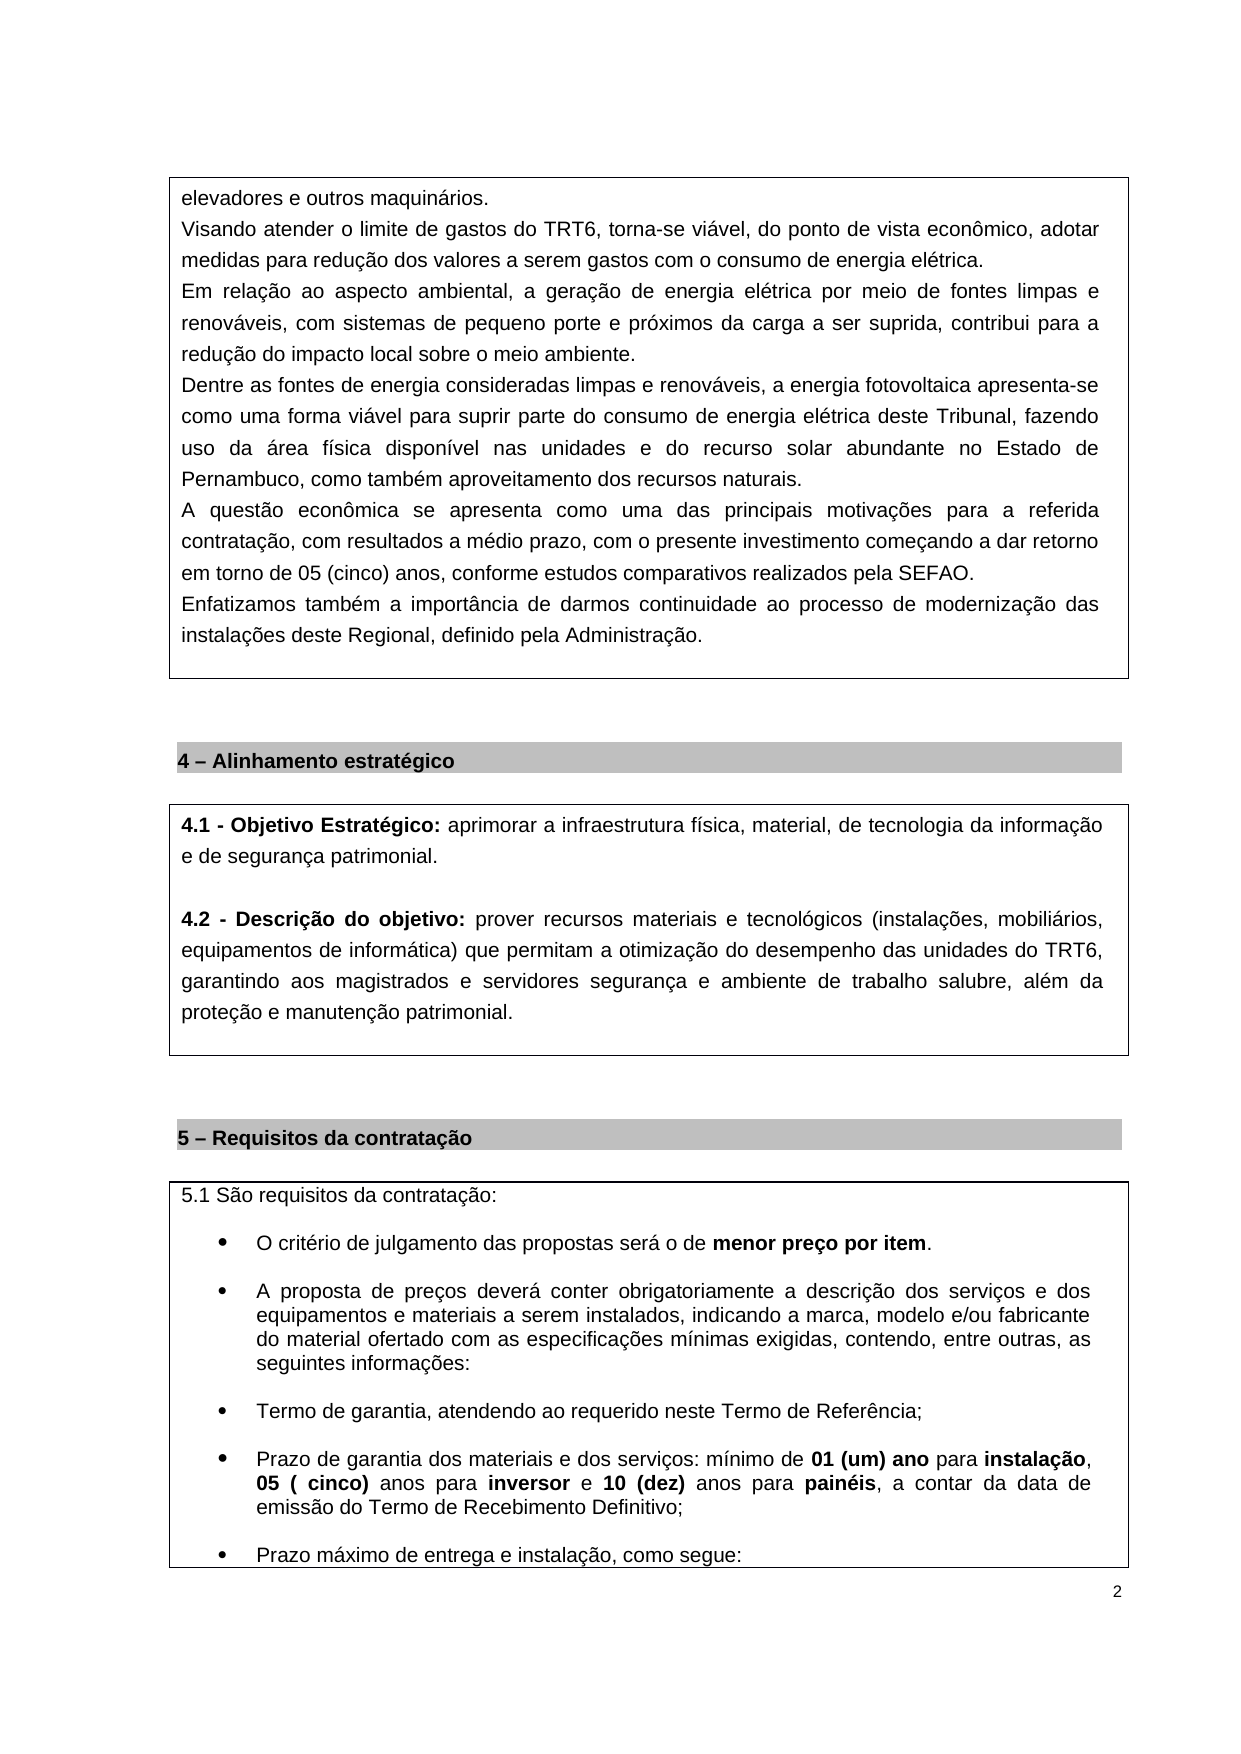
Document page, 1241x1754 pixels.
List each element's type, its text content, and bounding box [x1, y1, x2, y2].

table_header 4.1 - Objetivo Estratégico: aprimorar a infraestrutura física, material, de tecnologia da informação e de segurança patrimonial. 4.2 - Descrição do objetivo: prover recursos materiais e tecnológicos (instalações, mobiliários, equipamentos de informática) que permitam a otimização do desempenho das unidades do TRT6, garantindo aos magistrados e servidores segurança e ambiente de trabalho salubre, além da proteção e manutenção patrimonial. [170, 805, 1128, 1055]
subtitle 5 – Requisitos da contratação [177, 1119, 1122, 1150]
text 4 – Alinhamento estratégico [177, 742, 1122, 773]
table_header 5.1 São requisitos da contratação: O critério de julgamento das propostas será o de menor preço por item. A proposta de preços deverá conter obrigatoriamente a descrição dos serviços e dos equipamentos e materiais a serem instalados, indicando a marca, modelo e/ou fabricante do material ofertado com as especificações mínimas exigidas, contendo, entre outras, as seguintes informações: Termo de garantia, atendendo ao requerido neste Termo de Referência; Prazo de garantia dos materiais e dos serviços: mínimo de 01 (um) ano para instalação, 05 ( cinco) anos para inversor e 10 (dez) anos para painéis, a contar da data de emissão do Termo de Recebimento Definitivo; Prazo máximo de entrega e instalação, como segue: VT de Araripina: 15 (quinze) dias corridos para entrega do projeto, a contar da data inicial constante da ordem de serviço; e 30 (trinta) dias corridos para instalação, a contar da autorização expressa da fiscalização; VT de Salgueiro: 15 (quinze) dias corridos para entrega do projeto, a contar da inicial constante da ordem de serviço; e 30 (trinta) dias corridos para instalação, a contar da autorização expressa da fiscalização; VT de Serra Talhada: 15 (quinze) dias corridos para entrega do projeto, a contar da data inicial constante da ordem de serviço; e 30 (trinta) dias corridos para instalação, a contar da autorização expressa da fiscalização; Comprovação de vistoria prévia nos imóveis objetos da licitação, a qual deverá ser preliminarmente agendada junto a SEFAO na Avenida Cais do Apolo, 739, Anexo I, 1º andar, Bairro do Recife, Recife, Pernambuco, telefones 0(XX)81-3225-3465/0(XX)81-3225-3466, no horário de funcionamento deste Regional. A declaração do licitante de que conhece as condições locais para a execução do objeto supre a necessidade de vistoria técnica; Dos documentos relativos à qualificação técnica: Registro ou inscrição da empresa licitante no CREA ou CAU, conforme as áreas de atuação previstas no Termo de Referência, em plena validade; Comprovação técnico-operacional – apresentação de um ou mais atestados de capacidade técnica, fornecido por pessoa jurídica de direito público ou privado devidamente identificada, em nome do licitante, relativo ao fornecimento com instalação de sistema de geração de energia solar fotovoltaica conectada à rede, do tipo OnGrid. A comprovação da capacidade técnico-operacional poderá ser realizada por meio do somatório de atestados de execução de serviços concomitantes. Comprovação da capacidade técnico-profissional – apresentação de Certidão de Acervo Técnico – CAT, expedida pelo CREA ou CAU da região pertinente, nos termos da legislação aplicável, em nome do(s) responsável(is) técnico(s) e/ou membros da equipe técnica que participarão do fornecimento com instalação, que demonstre a Anotação de Responsabilidade Técnica (ART) ou Registro de Responsabilidade Técnica (RRT), relativo à execução dos serviços que compõem as parcelas de maior relevância técnica e valor significativo da contratação; Os responsáveis técnicos e/ou membros da equipe técnica acima elencados deverão pertencer ao quadro permanente da empresa licitante, na data prevista para entrega da proposta, entendendo-se como tal, para fins deste certame, o sócio que comprove seu vínculo por intermédio de contrato social/estatuto social; o administrador ou o diretor; o empregado devidamente registrado em Carteira de Trabalho e Previdência Social; e o prestador de serviços com contrato escrito firmado com o licitante, ou com declaração de compromisso de vinculação contratual futura, caso o licitante se sagre vencedor desta licitação. Os atestados de capacidade técnico-profissional, Anotações de Responsabilidade Técnica (ART) ou Registros de Responsabilidade Técnica (RRT) e Certificado de Acervo Técnico (CAT) deverão estar devidamente registrados no Conselho Regional de Engenharia (CREA) ou Conselho de Arquitetura e Urbanismo (CAU) da região onde os serviços foram executados, comprovando que os engenheiros ou arquitetos constantes do quadro técnico da licitante executam ou executaram serviços similares ao do presente projeto básico. Apresentação de: Planilha sintética de preços unitários, quantitativos e preços totais dos itens devidamente especificados os insumos com as suas respectivas marcas, ou em uma lista das mesmas em anexo à planilha e planilha de composição analítica de preços unitários. A composição do BDI, detalhando todos os seus componentes, em valores nominais como também sob a forma percentual; A Divisão de Planejamento Físico do TRT6 pode solicitar informações adicionais caso considere as apresentadas insuficientes ou insatisfatórias, obrigando-se o licitante a fornecê-las sem nenhum ônus para este Regional. [170, 1183, 1128, 1567]
table_header elevadores e outros maquinários. Visando atender o limite de gastos do TRT6, torna-se viável, do ponto de vista econômico, adotar medidas para redução dos valores a serem gastos com o consumo de energia elétrica. Em relação ao aspecto ambiental, a geração de energia elétrica por meio de fontes limpas e renováveis, com sistemas de pequeno porte e próximos da carga a ser suprida, contribui para a redução do impacto local sobre o meio ambiente. Dentre as fontes de energia consideradas limpas e renováveis, a energia fotovoltaica apresenta-se como uma forma viável para suprir parte do consumo de energia elétrica deste Tribunal, fazendo uso da área física disponível nas unidades e do recurso solar abundante no Estado de Pernambuco, como também aproveitamento dos recursos naturais. A questão econômica se apresenta como uma das principais motivações para a referida contratação, com resultados a médio prazo, com o presente investimento começando a dar retorno em torno de 05 (cinco) anos, conforme estudos comparativos realizados pela SEFAO. Enfatizamos também a importância de darmos continuidade ao processo de modernização das instalações deste Regional, definido pela Administração. [170, 178, 1128, 678]
